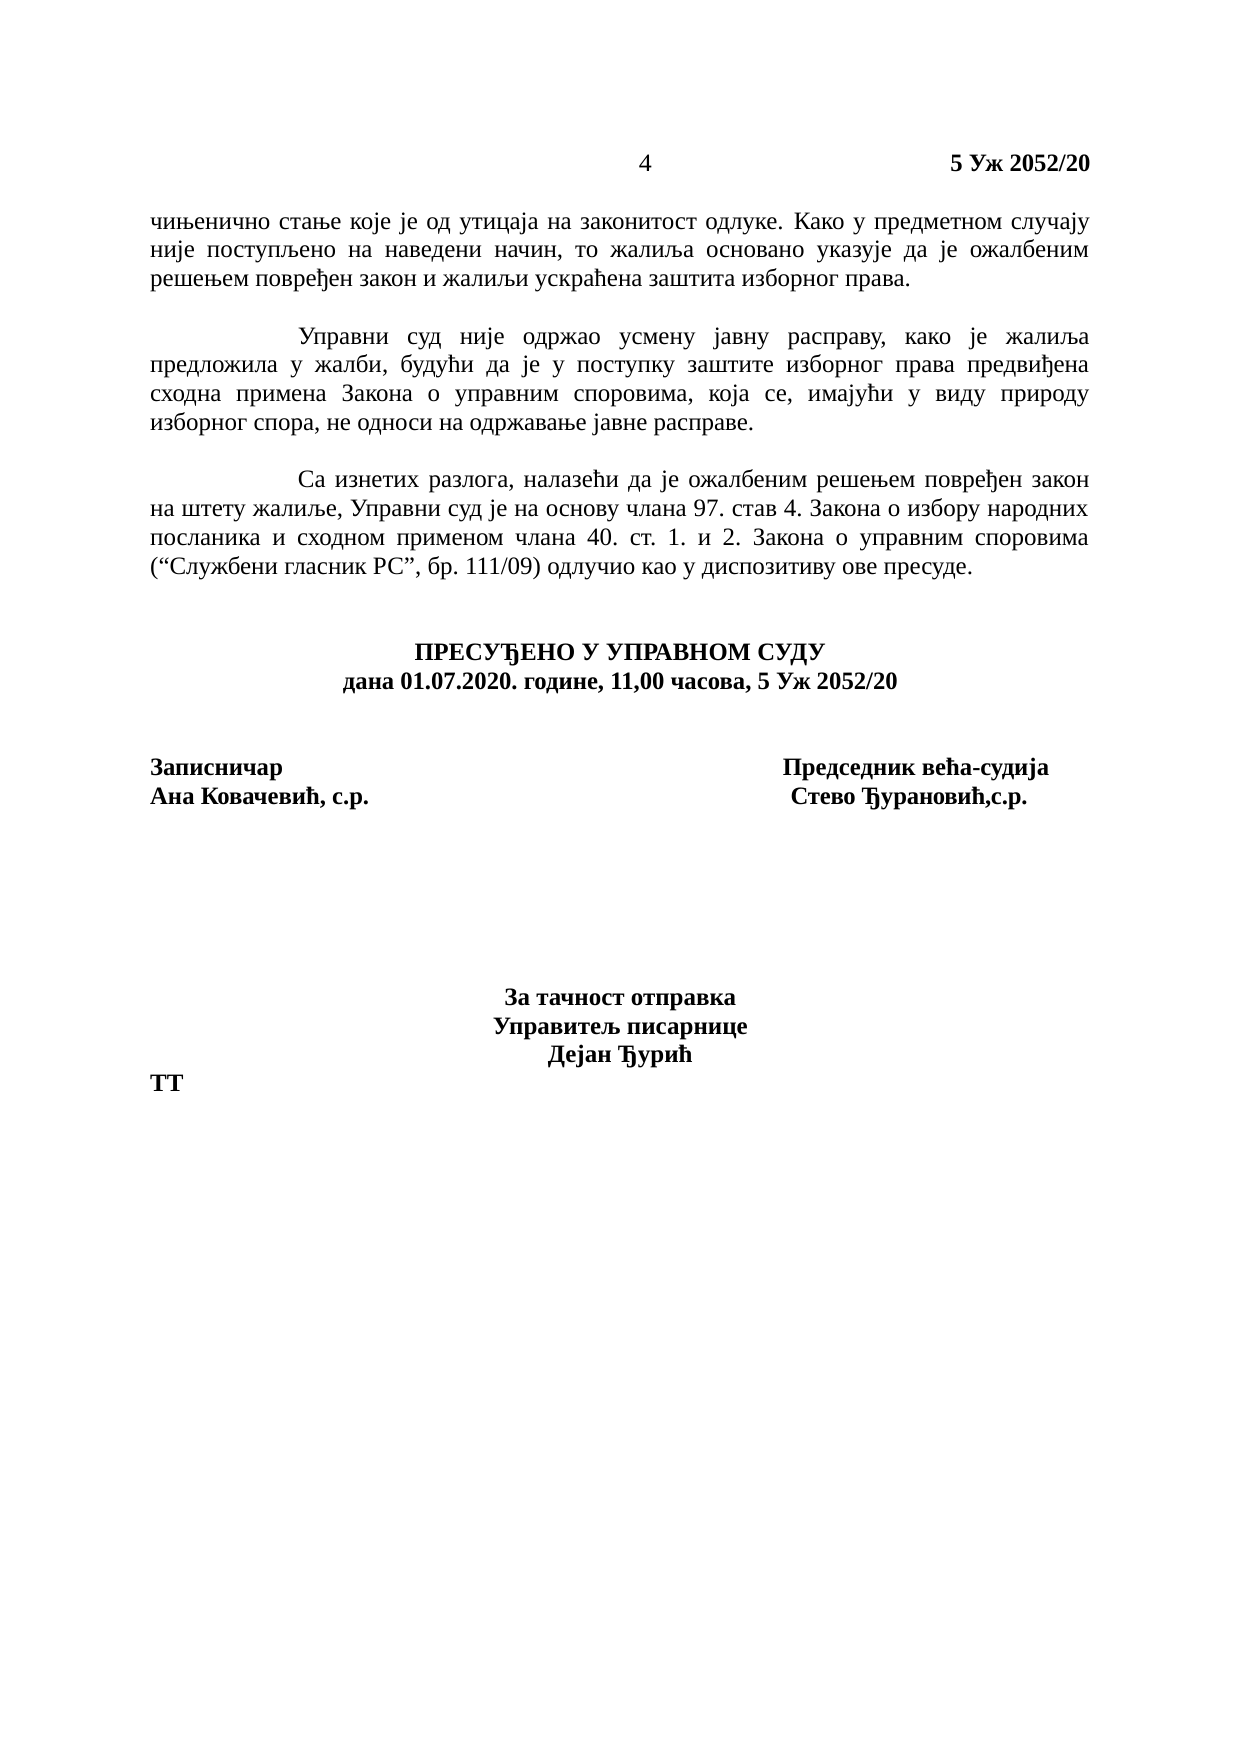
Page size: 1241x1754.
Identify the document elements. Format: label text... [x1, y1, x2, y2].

text ТТ [150, 1068, 1090, 1097]
text Aна Ковачевић, с.р. Стево Ђурановић,с.р. [150, 781, 1090, 809]
text дана 01.07.2020. године, 11,00 часова, 5 Уж 2052/20 [150, 666, 1090, 694]
text Записничар Председник већа-судија [150, 752, 1090, 781]
text Управни суд није одржао усмену јавну расправу, како је жалиља предложила у жалби, будући да је у поступку заштите изборног права предвиђена сходна примена Закона о управним споровима, која се, имајући у виду природу изборног спора, не односи на одржавање јавне расправе. [150, 321, 1090, 436]
text За тачност отправка [150, 982, 1090, 1011]
text чињенично стање које је од утицаја на законитост одлуке. Како у предметном случају није поступљено на наведени начин, то жалиља основано указује да је ожалбеним решењем повређен закон и жалиљи ускраћена заштита изборног права. [150, 206, 1090, 292]
text ПРЕСУЂЕНО У УПРАВНОМ СУДУ [150, 637, 1090, 666]
text Управитељ писарнице [150, 1011, 1090, 1039]
text Са изнетих разлога, налазећи да је ожалбеним решењем повређен закон на штету жалиље, Управни суд је на основу члана 97. став 4. Закона о избору народних посланика и сходном применом члана 40. ст. 1. и 2. Закона о управним споровима (“Службени гласник РС”, бр. 111/09) одлучио као у диспозитиву ове пресуде. [150, 464, 1090, 579]
text Дејан Ђурић [150, 1039, 1090, 1068]
